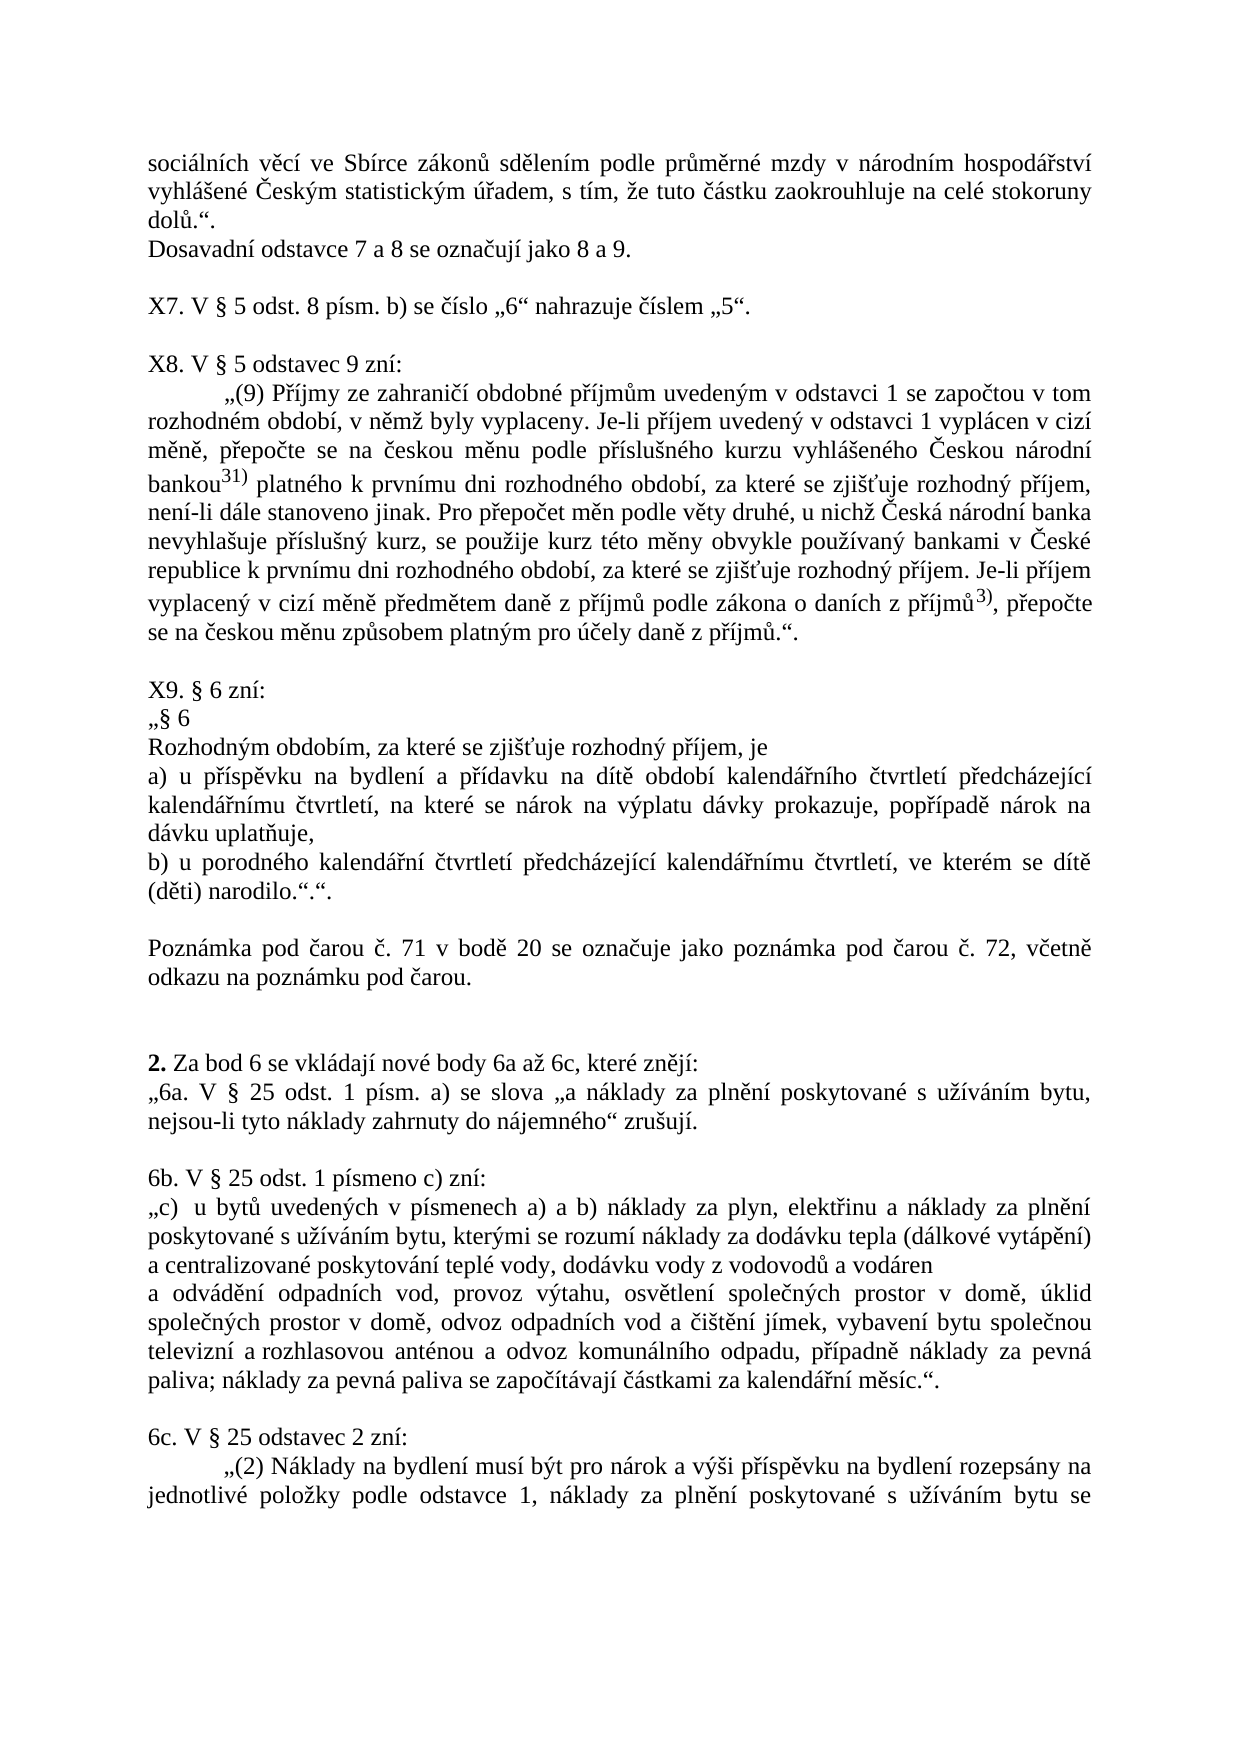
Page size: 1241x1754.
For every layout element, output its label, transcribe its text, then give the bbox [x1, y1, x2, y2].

text „(9) Příjmy ze zahraničí obdobné příjmům uvedeným v odstavci 1 se započtou v tom rozhodném období, v němž byly vyplaceny. Je-li příjem uvedený v odstavci 1 vyplácen v cizí měně, přepočte se na českou měnu podle příslušného kurzu vyhlášeného Českou národní bankou31) platného k prvnímu dni rozhodného období, za které se zjišťuje rozhodný příjem, není-li dále stanoveno jinak. Pro přepočet měn podle věty druhé, u nichž Česká národní banka nevyhlašuje příslušný kurz, se použije kurz této měny obvykle používaný bankami v České republice k prvnímu dni rozhodného období, za které se zjišťuje rozhodný příjem. Je-li příjem vyplacený v cizí měně předmětem daně z příjmů podle zákona o daních z příjmů3), přepočte se na českou měnu způsobem platným pro účely daně z příjmů.“. [148, 378, 1093, 646]
text „(2) Náklady na bydlení musí být pro nárok a výši příspěvku na bydlení rozepsány na jednotlivé položky podle odstavce 1, náklady za plnění poskytované s užíváním bytu se [148, 1451, 1093, 1508]
text b) u porodného kalendářní čtvrtletí předcházející kalendářnímu čtvrtletí, ve kterém se dítě (děti) narodilo.“.“. [148, 847, 1093, 905]
text X9. § 6 zní: [148, 675, 1093, 703]
text 2. Za bod 6 se vkládají nové body 6a až 6c, které znějí: [148, 1048, 1093, 1077]
text „§ 6 [148, 703, 1093, 732]
text Dosavadní odstavce 7 a 8 se označují jako 8 a 9. [148, 234, 1093, 263]
text 6c. V § 25 odstavec 2 zní: [148, 1422, 1093, 1451]
text „c) u bytů uvedených v písmenech a) a b) náklady za plyn, elektřinu a náklady za plnění poskytované s užíváním bytu, kterými se rozumí náklady za dodávku tepla (dálkové vytápění) a centralizované poskytování teplé vody, dodávku vody z vodovodů a vodáren a odvádění odpadních vod, provoz výtahu, osvětlení společných prostor v domě, úklid společných prostor v domě, odvoz odpadních vod a čištění jímek, vybavení bytu společnou televizní a rozhlasovou anténou a odvoz komunálního odpadu, případně náklady za pevná paliva; náklady za pevná paliva se započítávají částkami za kalendářní měsíc.“. [148, 1192, 1093, 1393]
text „6a. V § 25 odst. 1 písm. a) se slova „a náklady za plnění poskytované s užíváním bytu, nejsou-li tyto náklady zahrnuty do nájemného“ zrušují. [148, 1077, 1093, 1135]
text X7. V § 5 odst. 8 písm. b) se číslo „6“ nahrazuje číslem „5“. [148, 291, 1093, 320]
text 6b. V § 25 odst. 1 písmeno c) zní: [148, 1163, 1093, 1192]
text sociálních věcí ve Sbírce zákonů sdělením podle průměrné mzdy v národním hospodářství vyhlášené Českým statistickým úřadem, s tím, že tuto částku zaokrouhluje na celé stokoruny dolů.“. [148, 148, 1093, 234]
text X8. V § 5 odstavec 9 zní: [148, 349, 1093, 378]
text Poznámka pod čarou č. 71 v bodě 20 se označuje jako poznámka pod čarou č. 72, včetně odkazu na poznámku pod čarou. [148, 933, 1093, 991]
text a) u příspěvku na bydlení a přídavku na dítě období kalendářního čtvrtletí předcházející kalendářnímu čtvrtletí, na které se nárok na výplatu dávky prokazuje, popřípadě nárok na dávku uplatňuje, [148, 761, 1093, 847]
text Rozhodným obdobím, za které se zjišťuje rozhodný příjem, je [148, 732, 1093, 761]
